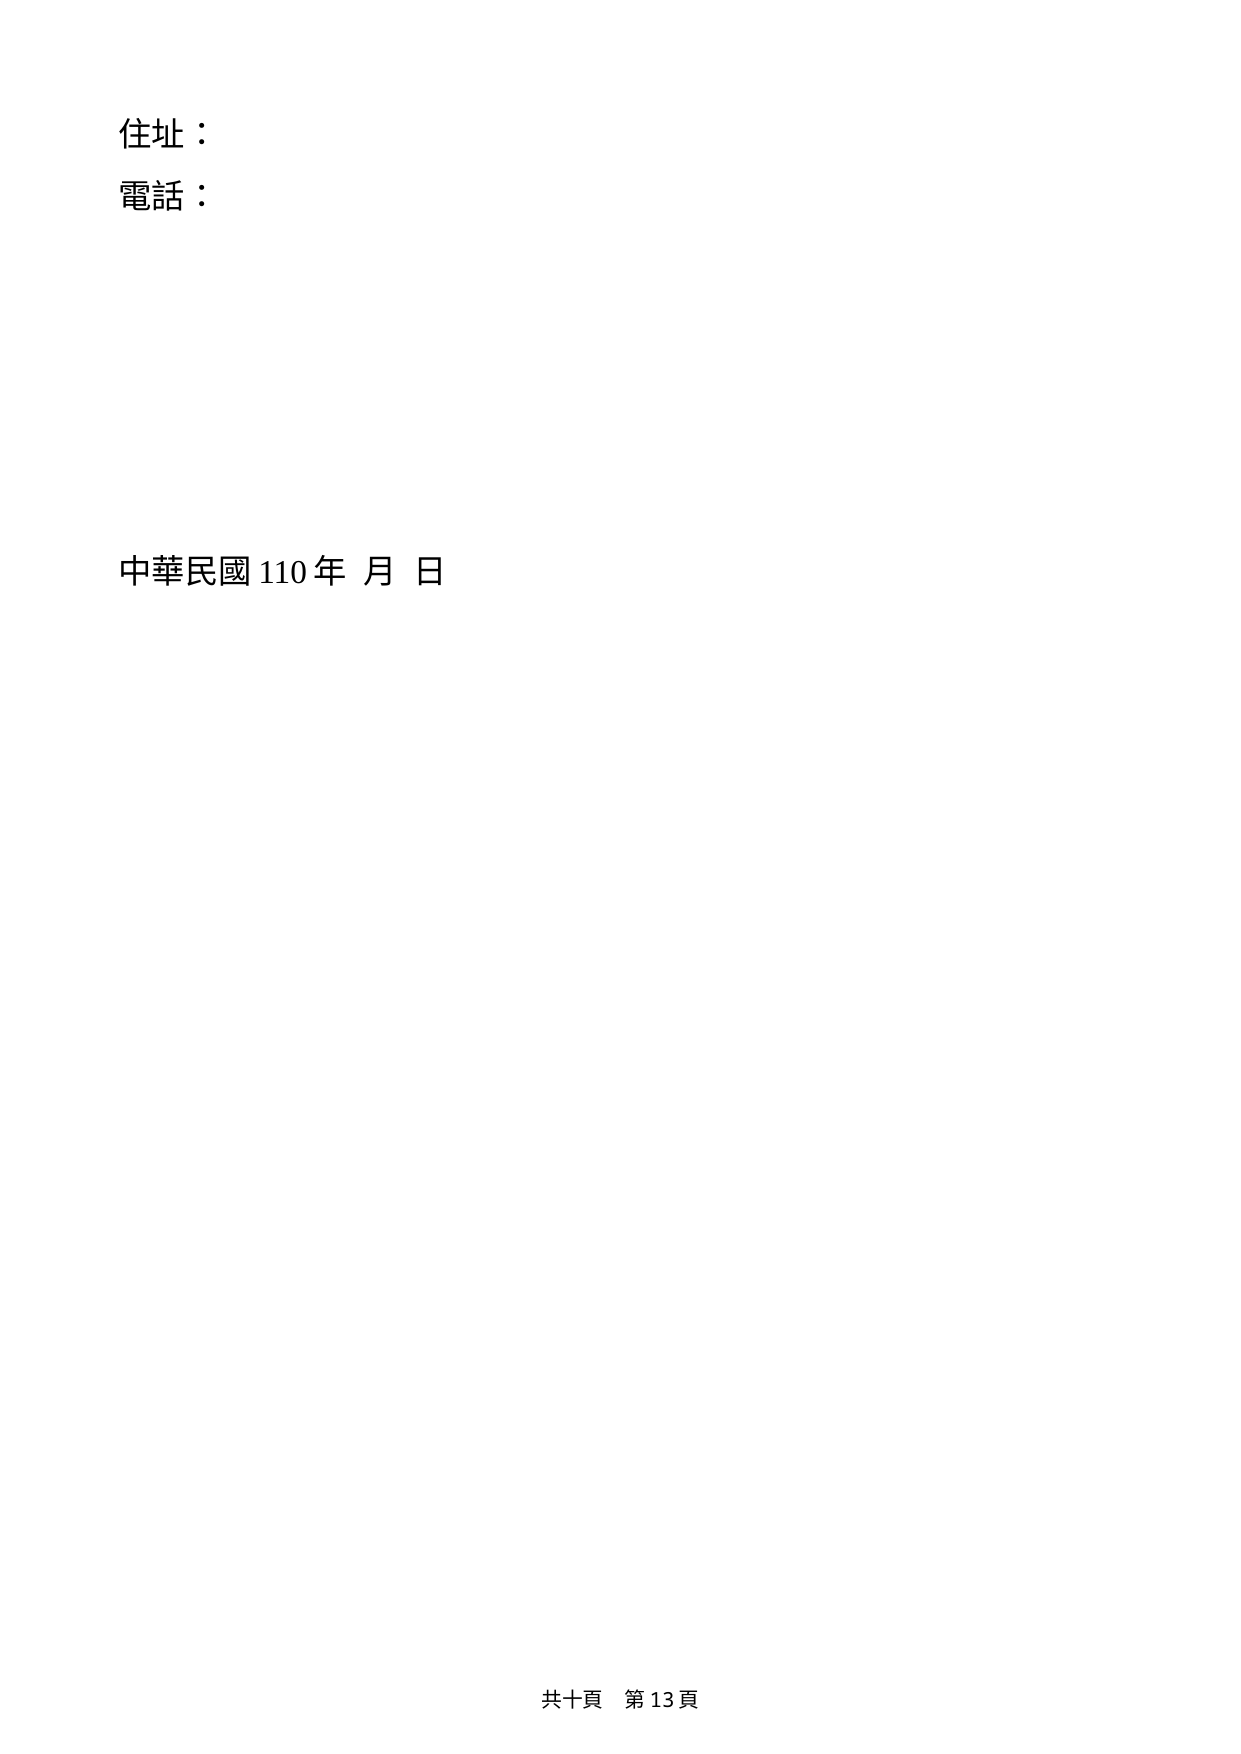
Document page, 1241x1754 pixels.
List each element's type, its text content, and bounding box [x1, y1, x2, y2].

text 電話： [118, 152, 1122, 215]
text 中華民國110年 月 日 [118, 527, 1122, 590]
text 住址： [118, 90, 1122, 152]
